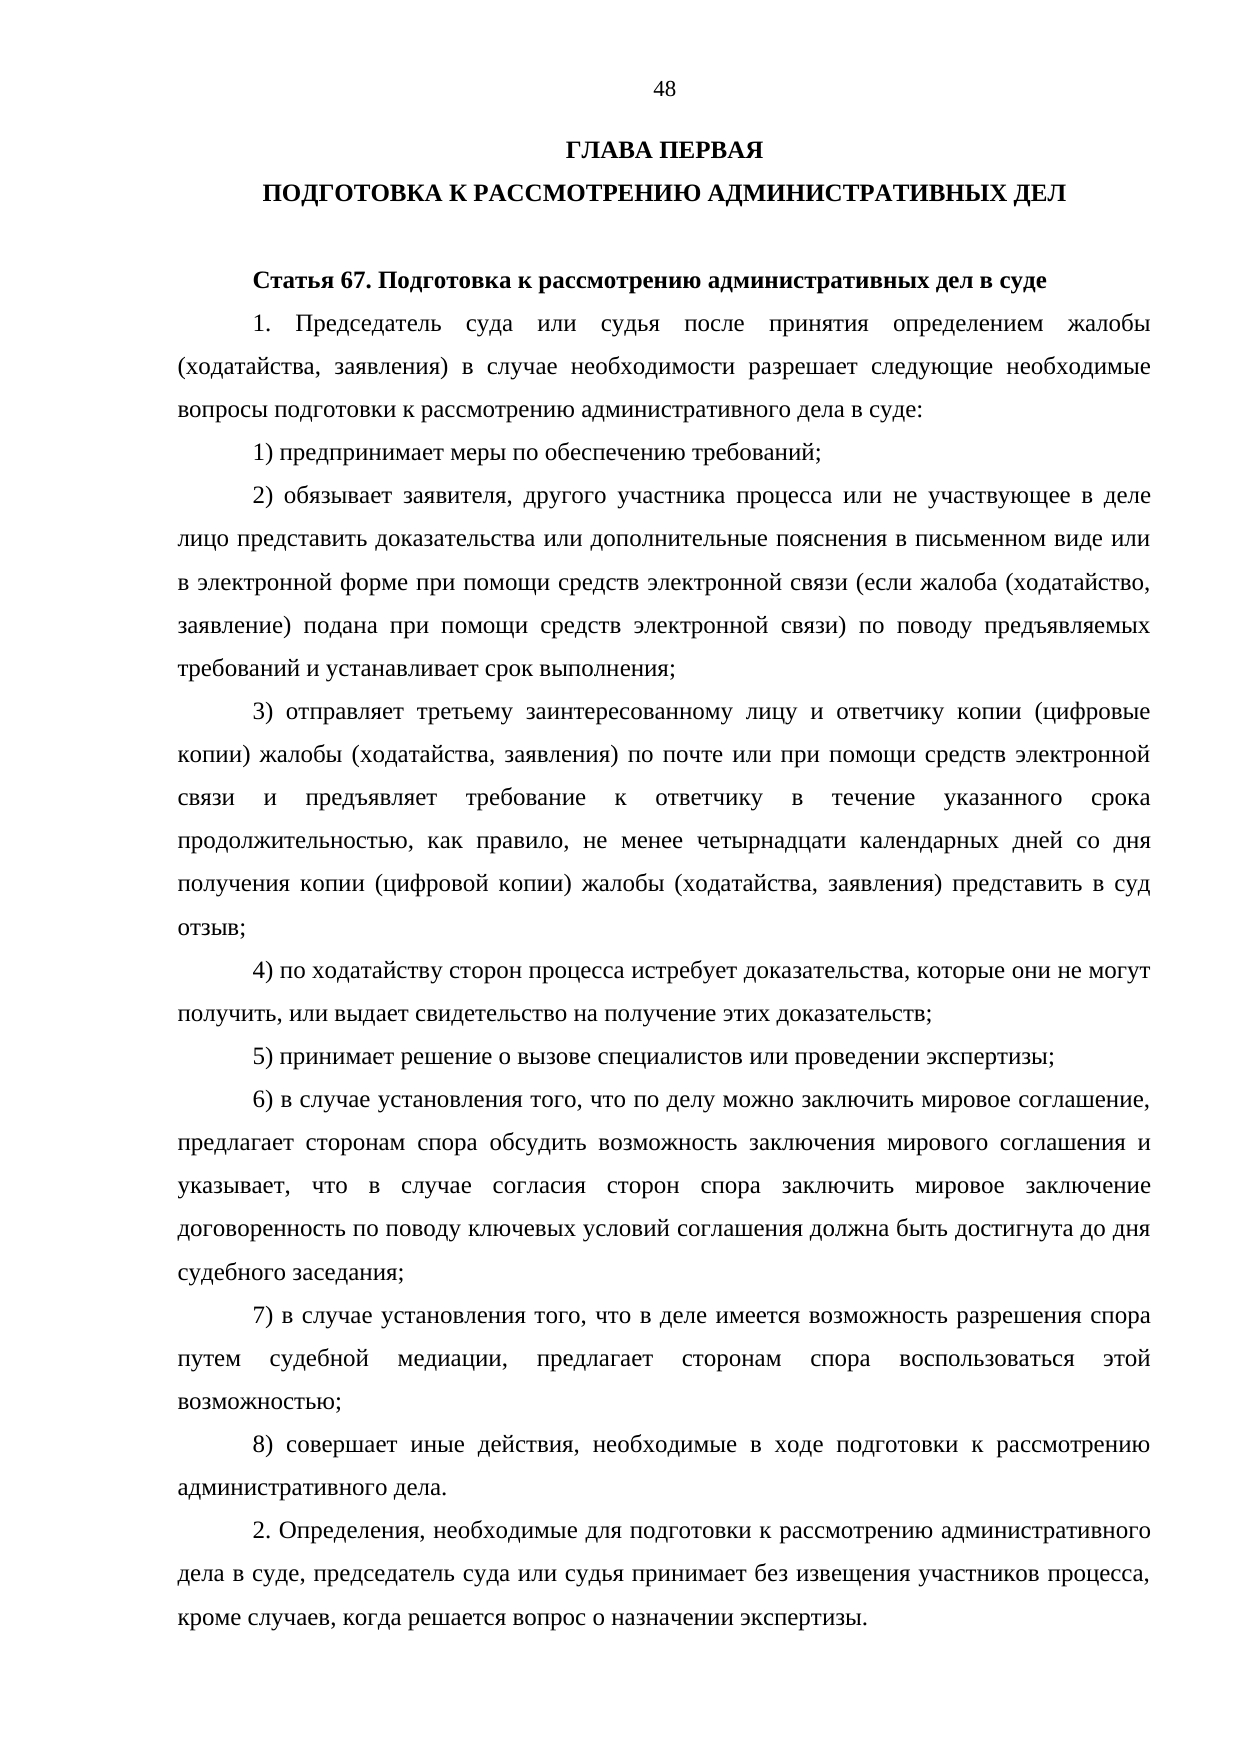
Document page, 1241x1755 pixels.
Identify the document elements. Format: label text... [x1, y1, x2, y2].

text Статья 67. Подготовка к рассмотрению административных дел в суде [177, 265, 1152, 293]
text 5) принимает решение о вызове специалистов или проведении экспертизы; [177, 1041, 1152, 1070]
text ПОДГОТОВКА К РАССМОТРЕНИЮ АДМИНИСТРАТИВНЫХ ДЕЛ [177, 178, 1152, 207]
text 1) предпринимает меры по обеспечению требований; [177, 437, 1152, 466]
text 4) по ходатайству сторон процесса истребует доказательства, которые они не могут получить, или выдает свидетельство на получение этих доказательств; [177, 955, 1152, 1027]
text 6) в случае установления того, что по делу можно заключить мировое соглашение, предлагает сторонам спора обсудить возможность заключения мирового соглашения и указывает, что в случае согласия сторон спора заключить мировое заключение договоренность по поводу ключевых условий соглашения должна быть достигнута до дня судебного заседания; [177, 1084, 1152, 1285]
text 8) совершает иные действия, необходимые в ходе подготовки к рассмотрению административного дела. [177, 1429, 1152, 1501]
text 2. Определения, необходимые для подготовки к рассмотрению административного дела в суде, председатель суда или судья принимает без извещения участников процесса, кроме случаев, когда решается вопрос о назначении экспертизы. [177, 1515, 1152, 1630]
text 1. Председатель суда или судья после принятия определением жалобы (ходатайства, заявления) в случае необходимости разрешает следующие необходимые вопросы подготовки к рассмотрению административного дела в суде: [177, 308, 1152, 423]
text 7) в случае установления того, что в деле имеется возможность разрешения спора путем судебной медиации, предлагает сторонам спора воспользоваться этой возможностью; [177, 1300, 1152, 1415]
text ГЛАВА ПЕРВАЯ [177, 135, 1152, 164]
text 2) обязывает заявителя, другого участника процесса или не участвующее в деле лицо представить доказательства или дополнительные пояснения в письменном виде или в электронной форме при помощи средств электронной связи (если жалоба (ходатайство, заявление) подана при помощи средств электронной связи) по поводу предъявляемых требований и устанавливает срок выполнения; [177, 480, 1152, 682]
text 3) отправляет третьему заинтересованному лицу и ответчику копии (цифровые копии) жалобы (ходатайства, заявления) по почте или при помощи средств электронной связи и предъявляет требование к ответчику в течение указанного срока продолжительностью, как правило, не менее четырнадцати календарных дней со дня получения копии (цифровой копии) жалобы (ходатайства, заявления) представить в суд отзыв; [177, 696, 1152, 940]
